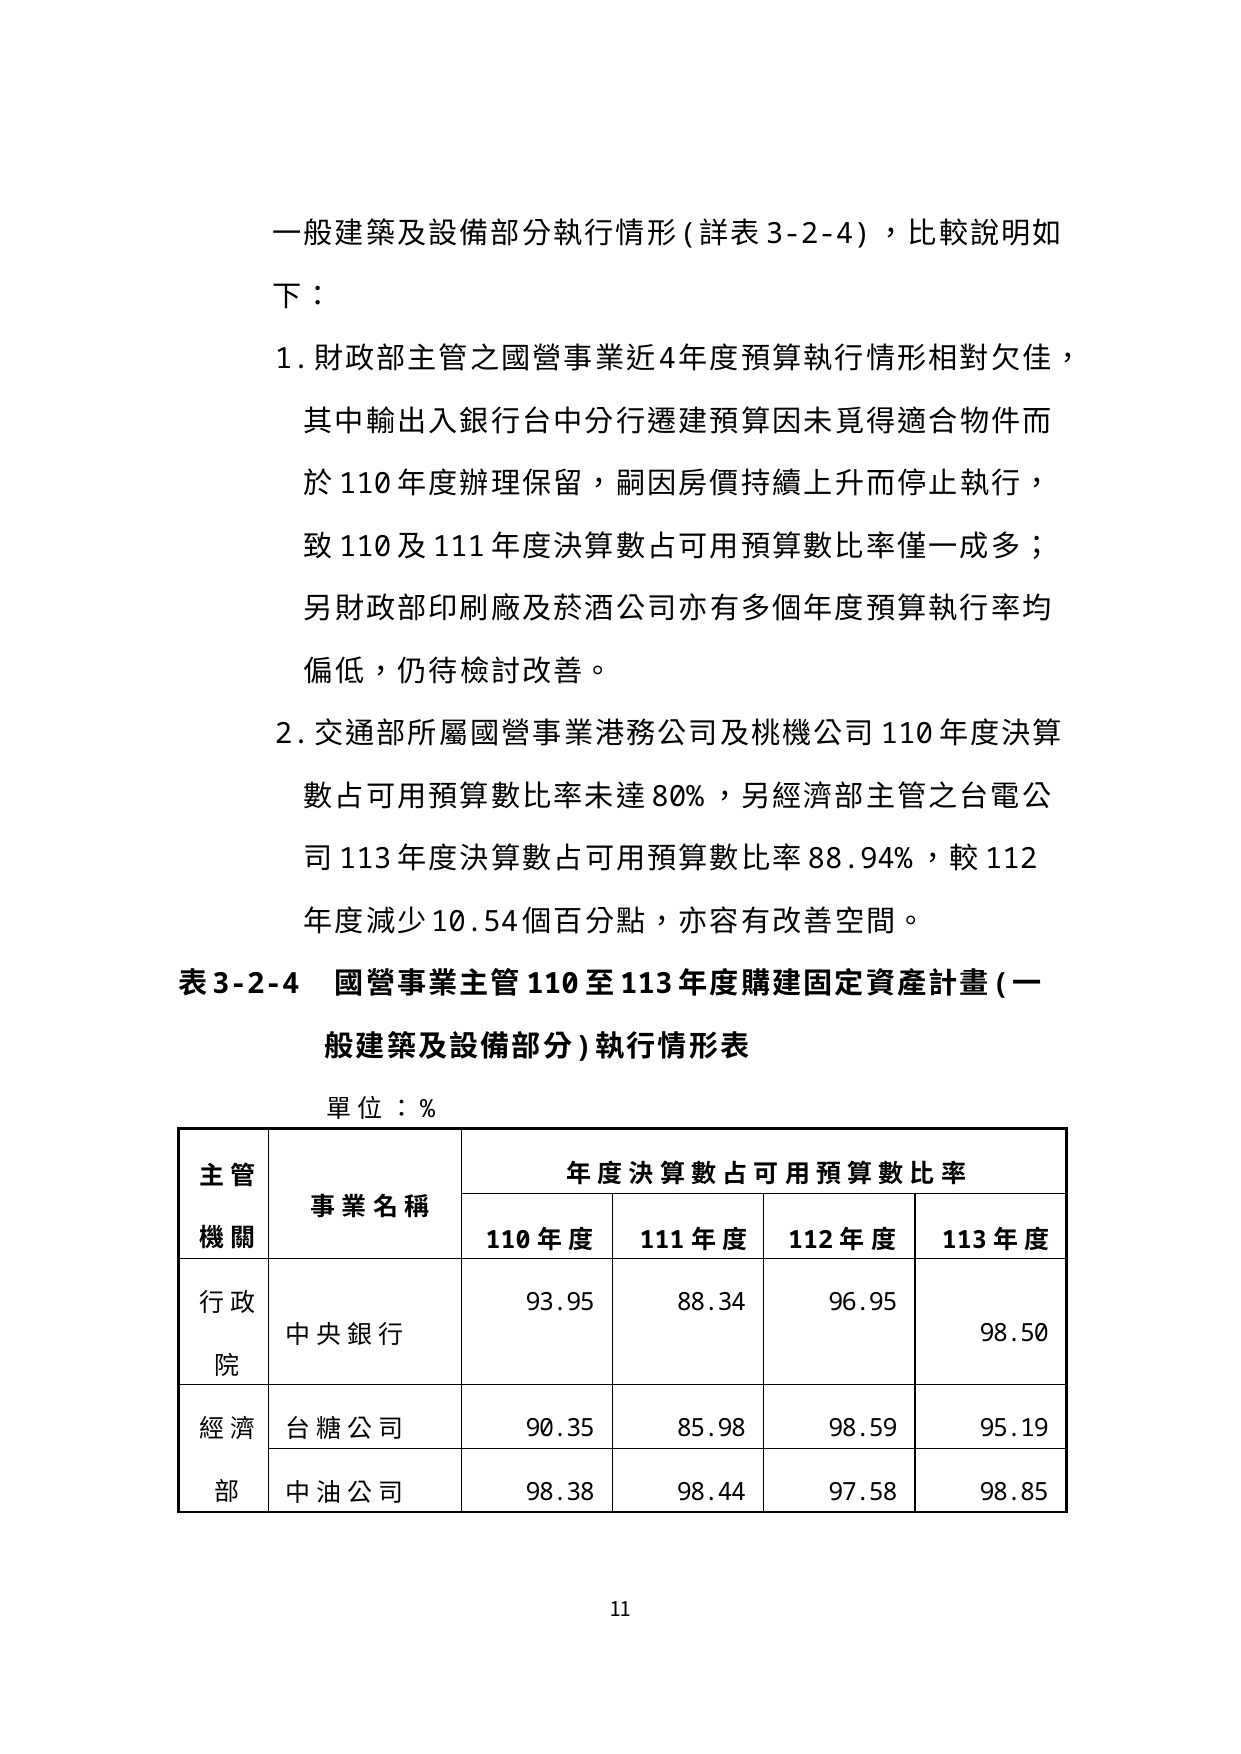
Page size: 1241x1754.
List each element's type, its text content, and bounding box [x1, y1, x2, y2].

table_cell 93.95 [462, 1259, 612, 1384]
table_header 事業名稱 [269, 1130, 461, 1258]
table_cell 中油公司 [269, 1449, 461, 1511]
table_cell 98.44 [613, 1449, 763, 1511]
table_cell 行政院 [180, 1259, 268, 1384]
text 表3-2-4 國營事業主管110至113年度購建固定資產計畫(一般建築及設備部分)執行情形表 單位：% [177, 939, 1063, 1127]
table_cell 台糖公司 [269, 1385, 461, 1448]
text 一般建築及設備部分執行情形(詳表3-2-4)，比較說明如下： [266, 189, 1063, 314]
text 1.財政部主管之國營事業近4年度預算執行情形相對欠佳，其中輸出入銀行台中分行遷建預算因未覓得適合物件而於110年度辦理保留，嗣因房價持續上升而停止執行，致110及111年度決算數占可用預算數比率僅一成多；另財政部印刷廠及菸酒公司亦有多個年度預算執行率均偏低，仍待檢討改善。 [266, 314, 1063, 689]
table_cell 112年度 [764, 1194, 914, 1258]
table_cell 95.19 [916, 1385, 1065, 1448]
table_cell 110年度 [462, 1194, 612, 1258]
table_cell 113年度 [916, 1194, 1065, 1258]
text 2.交通部所屬國營事業港務公司及桃機公司110年度決算數占可用預算數比率未達80%，另經濟部主管之台電公司113年度決算數占可用預算數比率88.94%，較112年度減少10.54個百分點，亦容有改善空間。 [266, 689, 1063, 939]
table_cell 96.95 [764, 1259, 914, 1384]
table_cell 98.38 [462, 1449, 612, 1511]
table_cell 90.35 [462, 1385, 612, 1448]
table_cell 98.59 [764, 1385, 914, 1448]
table_cell 98.50 [916, 1259, 1065, 1384]
table_header 年度決算數占可用預算數比率 [462, 1130, 1065, 1193]
table_cell 經濟部 [180, 1385, 268, 1511]
table_cell 97.58 [764, 1449, 914, 1511]
table_header 主管 機關 [180, 1130, 268, 1258]
table_cell 111年度 [613, 1194, 763, 1258]
table_cell 85.98 [613, 1385, 763, 1448]
table_cell 中央銀行 [269, 1259, 461, 1384]
table_cell 98.85 [916, 1449, 1065, 1511]
table_cell 88.34 [613, 1259, 763, 1384]
